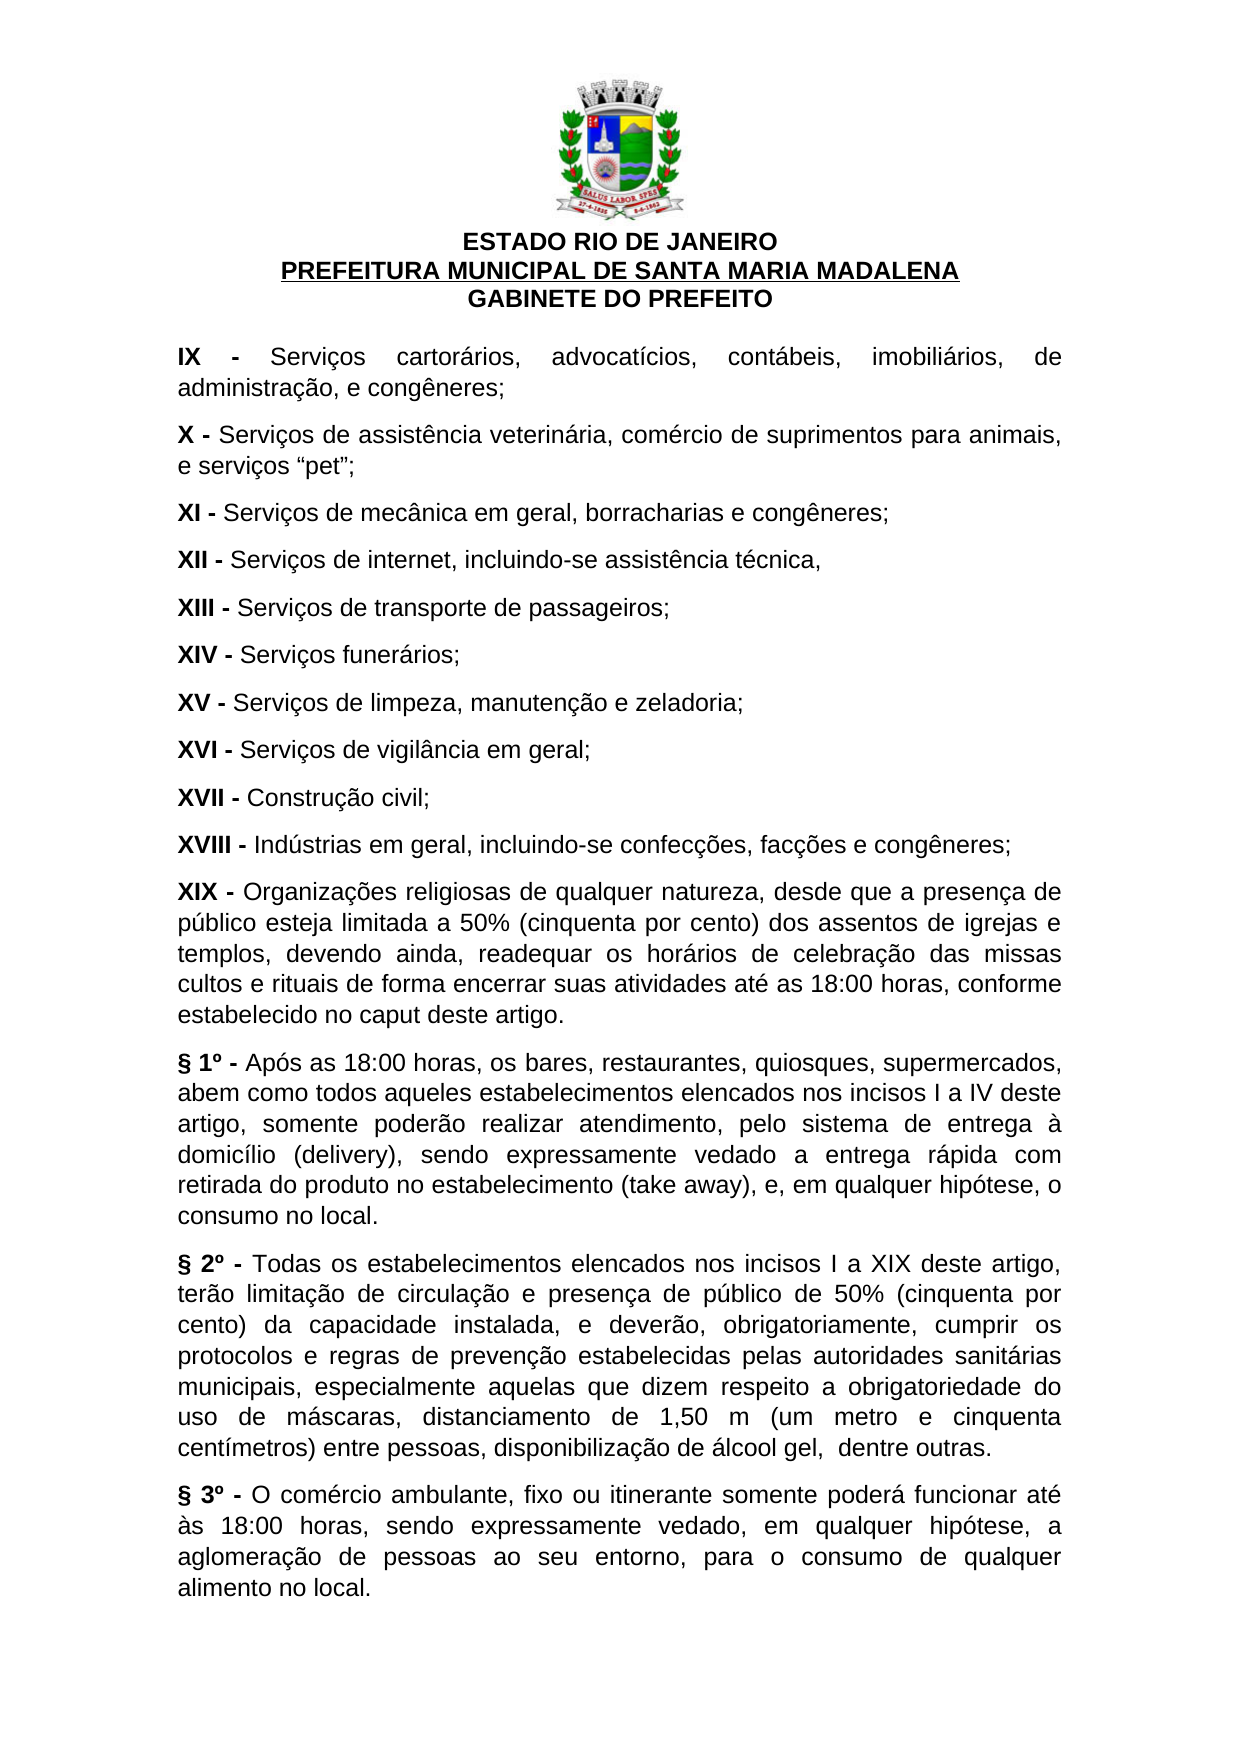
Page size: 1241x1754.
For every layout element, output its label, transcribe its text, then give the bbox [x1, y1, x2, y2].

text XVII - Construção civil; [177, 782, 1063, 811]
text XIX - Organizações religiosas de qualquer natureza, desde que a presença de público esteja limitada a 50% (cinquenta por cento) dos assentos de igrejas e templos, devendo ainda, readequar os horários de celebração das missas cultos e rituais de forma encerrar suas atividades até as 18:00 horas, conforme estabelecido no caput deste artigo. [177, 877, 1063, 1029]
text XIII - Serviços de transporte de passageiros; [177, 593, 1063, 622]
text § 1º - Após as 18:00 horas, os bares, restaurantes, quiosques, supermercados, abem como todos aqueles estabelecimentos elencados nos incisos I a IV deste artigo, somente poderão realizar atendimento, pelo sistema de entrega à domicílio (delivery), sendo expressamente vedado a entrega rápida com retirada do produto no estabelecimento (take away), e, em qualquer hipótese, o consumo no local. [177, 1048, 1063, 1230]
text XV - Serviços de limpeza, manutenção e zeladoria; [177, 688, 1063, 716]
text XII - Serviços de internet, incluindo-se assistência técnica, [177, 546, 1063, 574]
text XIV - Serviços funerários; [177, 640, 1063, 669]
text XVIII - Indústrias em geral, incluindo-se confecções, facções e congêneres; [177, 830, 1063, 859]
text § 3º - O comércio ambulante, fixo ou itinerante somente poderá funcionar até às 18:00 horas, sendo expressamente vedado, em qualquer hipótese, a aglomeração de pessoas ao seu entorno, para o consumo de qualquer alimento no local. [177, 1480, 1063, 1601]
text § 2º - Todas os estabelecimentos elencados nos incisos I a XIX deste artigo, terão limitação de circulação e presença de público de 50% (cinquenta por cento) da capacidade instalada, e deverão, obrigatoriamente, cumprir os protocolos e regras de prevenção estabelecidas pelas autoridades sanitárias municipais, especialmente aquelas que dizem respeito a obrigatoriedade do uso de máscaras, distanciamento de 1,50 m (um metro e cinquenta centímetros) entre pessoas, disponibilização de álcool gel, dentre outras. [177, 1249, 1063, 1462]
text X - Serviços de assistência veterinária, comércio de suprimentos para animais, e serviços “pet”; [177, 420, 1063, 479]
text XI - Serviços de mecânica em geral, borracharias e congêneres; [177, 498, 1063, 527]
text IX - Serviços cartorários, advocatícios, contábeis, imobiliários, de administração, e congêneres; [177, 342, 1063, 401]
text XVI - Serviços de vigilância em geral; [177, 735, 1063, 764]
